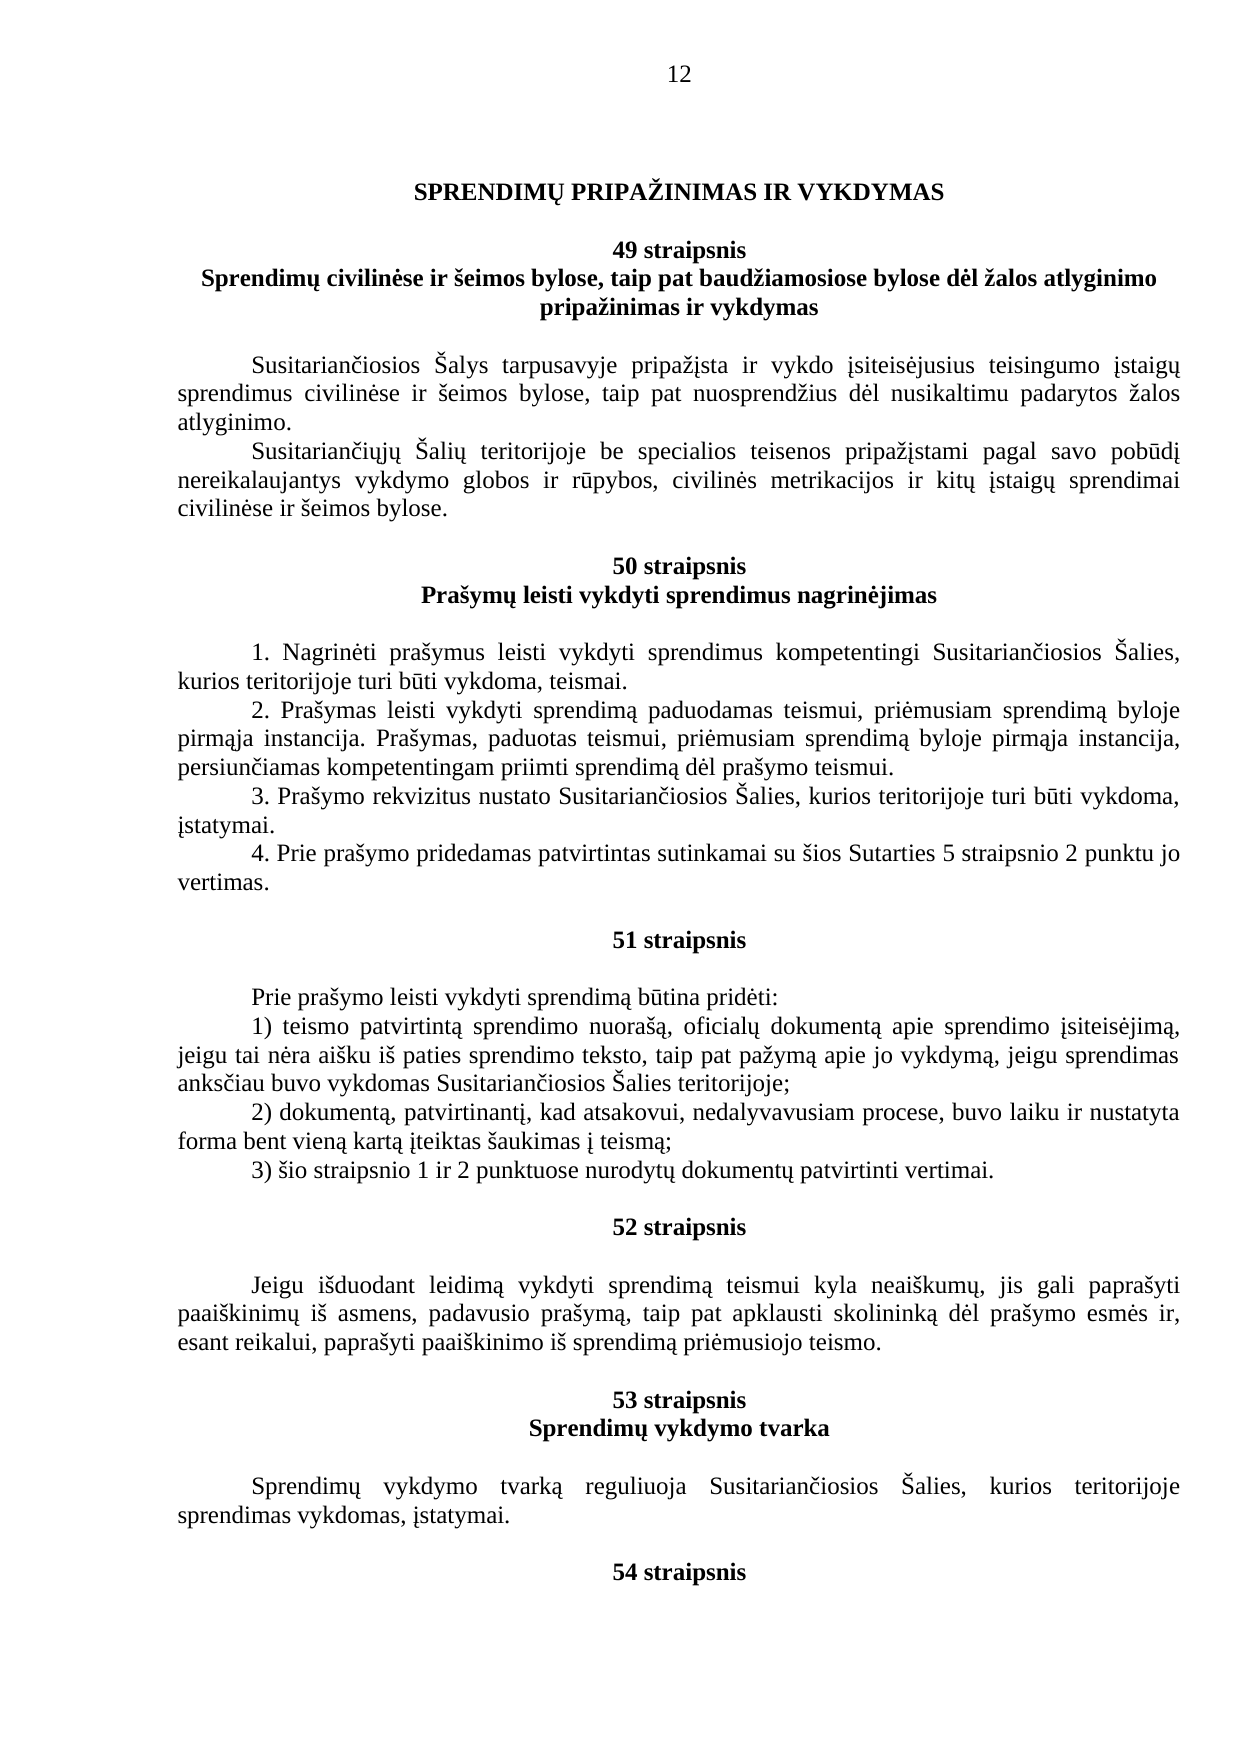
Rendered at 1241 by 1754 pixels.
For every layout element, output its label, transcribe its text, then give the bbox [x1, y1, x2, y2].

text Sprendimų vykdymo tvarka [177, 1413, 1181, 1442]
text Prašymų leisti vykdyti sprendimus nagrinėjimas [177, 580, 1181, 608]
text 49 straipsnis [177, 235, 1181, 263]
text 3) šio straipsnio 1 ir 2 punktuose nurodytų dokumentų patvirtinti vertimai. [177, 1155, 1181, 1183]
text 54 straipsnis [177, 1557, 1181, 1586]
text 1) teismo patvirtintą sprendimo nuorašą, oficialų dokumentą apie sprendimo įsiteisėjimą, jeigu tai nėra aišku iš paties sprendimo teksto, taip pat pažymą apie jo vykdymą, jeigu sprendimas anksčiau buvo vykdomas Susitariančiosios Šalies teritorijoje; [177, 1011, 1181, 1097]
text Prie prašymo leisti vykdyti sprendimą būtina pridėti: [177, 982, 1181, 1011]
text SPRENDIMŲ PRIPAŽINIMAS IR VYKDYMAS [177, 177, 1181, 206]
text 1. Nagrinėti prašymus leisti vykdyti sprendimus kompetentingi Susitariančiosios Šalies, kurios teritorijoje turi būti vykdoma, teismai. [177, 637, 1181, 695]
text 3. Prašymo rekvizitus nustato Susitariančiosios Šalies, kurios teritorijoje turi būti vykdoma, įstatymai. [177, 781, 1181, 838]
text Susitariančiųjų Šalių teritorijoje be specialios teisenos pripažįstami pagal savo pobūdį nereikalaujantys vykdymo globos ir rūpybos, civilinės metrikacijos ir kitų įstaigų sprendimai civilinėse ir šeimos bylose. [177, 436, 1181, 522]
text Sprendimų vykdymo tvarką reguliuoja Susitariančiosios Šalies, kurios teritorijoje sprendimas vykdomas, įstatymai. [177, 1471, 1181, 1528]
text Sprendimų civilinėse ir šeimos bylose, taip pat baudžiamosiose bylose dėl žalos atlyginimo pripažinimas ir vykdymas [177, 263, 1181, 321]
text 53 straipsnis [177, 1385, 1181, 1413]
text 4. Prie prašymo pridedamas patvirtintas sutinkamai su šios Sutarties 5 straipsnio 2 punktu jo vertimas. [177, 838, 1181, 896]
text 50 straipsnis [177, 551, 1181, 580]
text Susitariančiosios Šalys tarpusavyje pripažįsta ir vykdo įsiteisėjusius teisingumo įstaigų sprendimus civilinėse ir šeimos bylose, taip pat nuosprendžius dėl nusikaltimu padarytos žalos atlyginimo. [177, 350, 1181, 436]
text 2. Prašymas leisti vykdyti sprendimą paduodamas teismui, priėmusiam sprendimą byloje pirmąja instancija. Prašymas, paduotas teismui, priėmusiam sprendimą byloje pirmąja instancija, persiunčiamas kompetentingam priimti sprendimą dėl prašymo teismui. [177, 695, 1181, 781]
text 52 straipsnis [177, 1212, 1181, 1241]
text 51 straipsnis [177, 925, 1181, 953]
text Jeigu išduodant leidimą vykdyti sprendimą teismui kyla neaiškumų, jis gali paprašyti paaiškinimų iš asmens, padavusio prašymą, taip pat apklausti skolininką dėl prašymo esmės ir, esant reikalui, paprašyti paaiškinimo iš sprendimą priėmusiojo teismo. [177, 1270, 1181, 1356]
text 2) dokumentą, patvirtinantį, kad atsakovui, nedalyvavusiam procese, buvo laiku ir nustatyta forma bent vieną kartą įteiktas šaukimas į teismą; [177, 1097, 1181, 1155]
